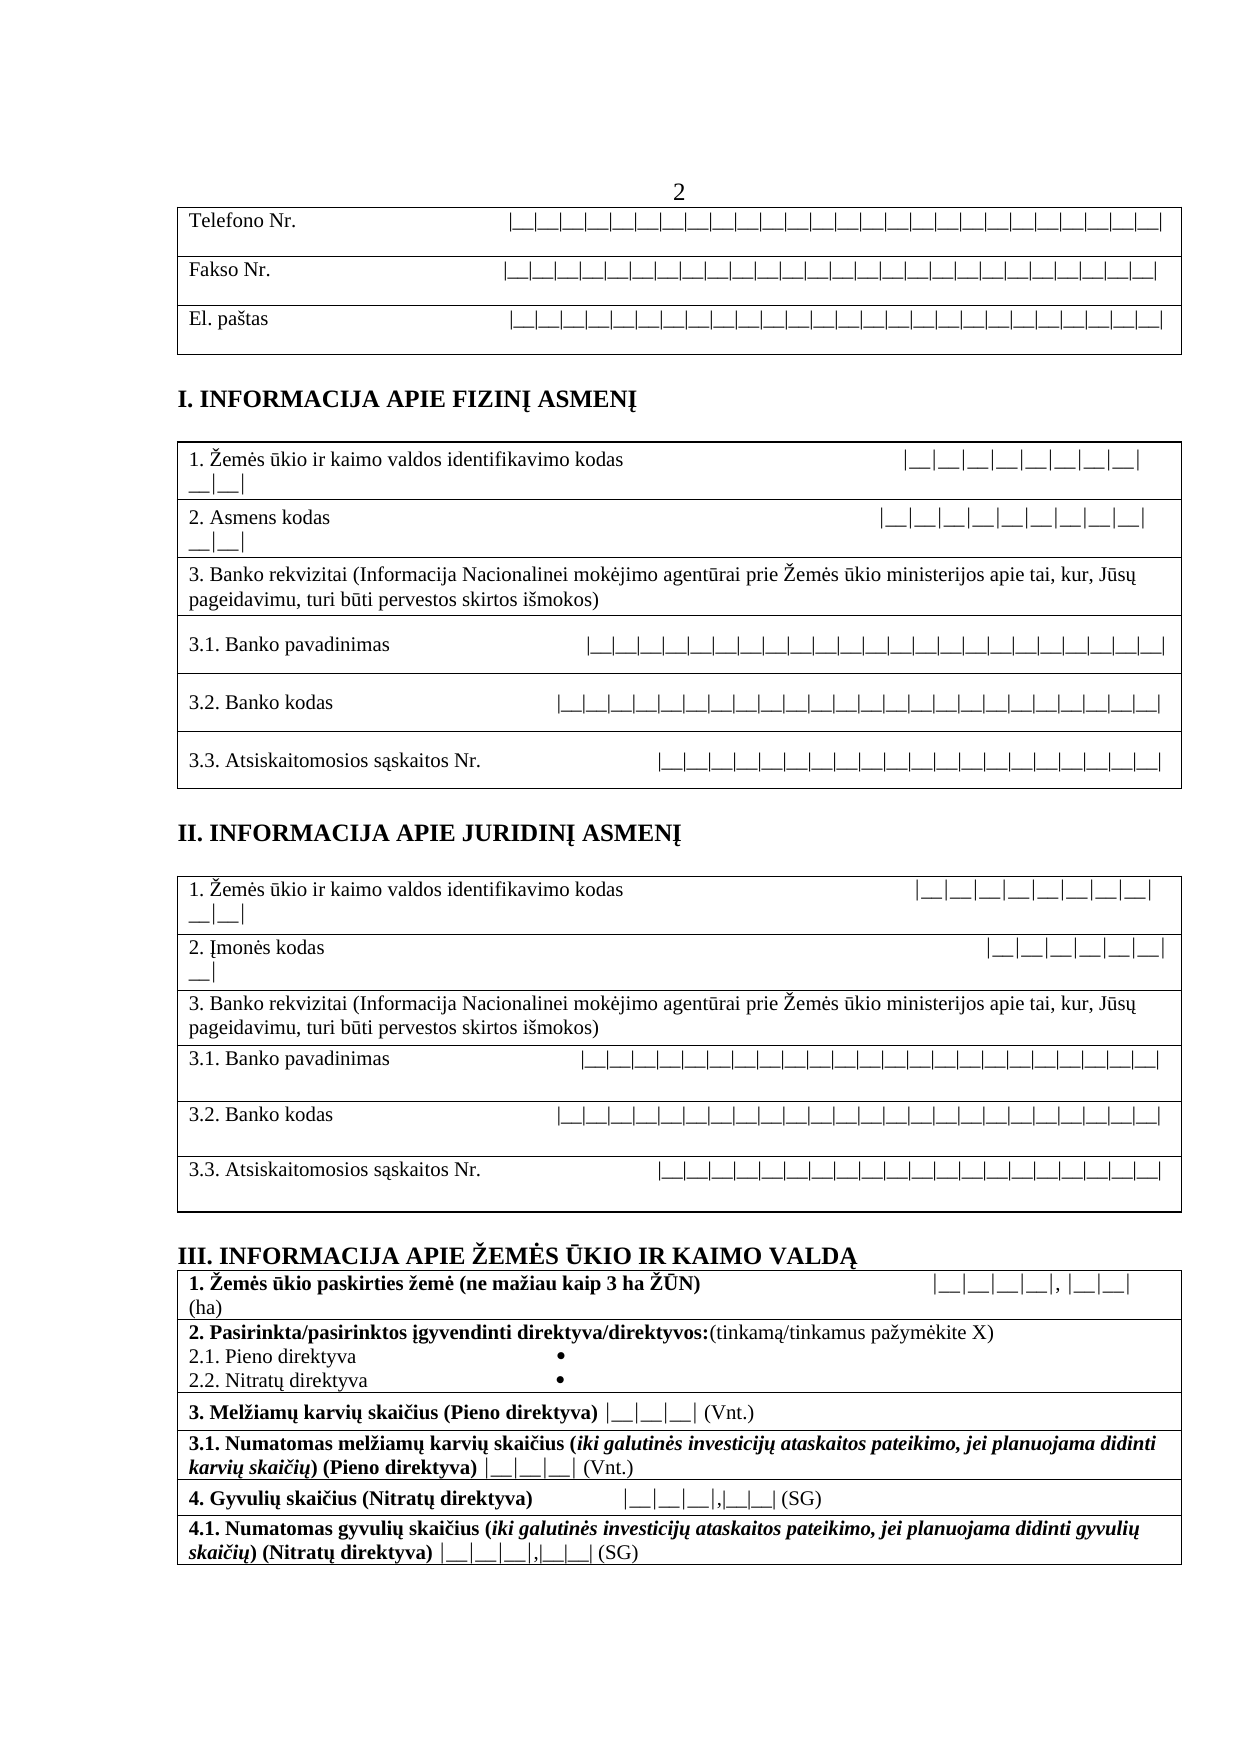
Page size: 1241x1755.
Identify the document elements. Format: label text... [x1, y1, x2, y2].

table_cell 2. Pasirinkta/pasirinktos įgyvendinti direktyva/direktyvos:(tinkamą/tinkamus pažymėkite X) 2.1. Pieno direktyva ð 2.2. Nitratų direktyva ð [178, 1320, 1181, 1392]
text II. INFORMACIJA APIE JURIDINĮ ASMENĮ [177, 818, 1181, 847]
table_cell 3.1. Banko pavadinimas |__|__|__|__|__|__|__|__|__|__|__|__|__|__|__|__|__|__|__|__|__|__|__| [178, 1046, 1181, 1101]
table_cell 3.1. Numatomas melžiamų karvių skaičius (iki galutinės investicijų ataskaitos pateikimo, jei planuojama didinti karvių skaičių) (Pieno direktyva) |__|__|__| (Vnt.) [178, 1431, 1181, 1479]
table_cell 2. Asmens kodas |__|__|__|__|__|__|__|__|__|__|__| [178, 500, 1181, 557]
table_cell Telefono Nr. |__|__|__|__|__|__|__|__|__|__|__|__|__|__|__|__|__|__|__|__|__|__|__|__|__|__| [178, 208, 1181, 256]
table_cell 3.3. Atsiskaitomosios sąskaitos Nr. |__|__|__|__|__|__|__|__|__|__|__|__|__|__|__|__|__|__|__|__| [178, 1157, 1181, 1211]
text III. INFORMACIJA APIE ŽEMĖS ŪKIO IR KAIMO VALDĄ [177, 1241, 1181, 1270]
table_cell 3.2. Banko kodas |__|__|__|__|__|__|__|__|__|__|__|__|__|__|__|__|__|__|__|__|__|__|__|__| [178, 1102, 1181, 1156]
table_cell 3.1. Banko pavadinimas |__|__|__|__|__|__|__|__|__|__|__|__|__|__|__|__|__|__|__|__|__|__|__| [178, 616, 1181, 673]
table_header 1. Žemės ūkio paskirties žemė (ne mažiau kaip 3 ha ŽŪN) |__|__|__|__|, |__|__| (ha) [178, 1271, 1181, 1319]
table_header 1. Žemės ūkio ir kaimo valdos identifikavimo kodas |__|__|__|__|__|__|__|__|__|__| [178, 877, 1181, 934]
table_cell 3.3. Atsiskaitomosios sąskaitos Nr. |__|__|__|__|__|__|__|__|__|__|__|__|__|__|__|__|__|__|__|__| [178, 732, 1181, 788]
table_cell Fakso Nr. |__|__|__|__|__|__|__|__|__|__|__|__|__|__|__|__|__|__|__|__|__|__|__|__|__|__| [178, 257, 1181, 305]
table_cell 3. Banko rekvizitai (Informacija Nacionalinei mokėjimo agentūrai prie Žemės ūkio ministerijos apie tai, kur, Jūsų pageidavimu, turi būti pervestos skirtos išmokos) [178, 991, 1181, 1045]
table_cell 4.1. Numatomas gyvulių skaičius (iki galutinės investicijų ataskaitos pateikimo, jei planuojama didinti gyvulių skaičių) (Nitratų direktyva) |__|__|__|,|__|__| (SG) [178, 1516, 1181, 1564]
table_cell 3. Melžiamų karvių skaičius (Pieno direktyva) |__|__|__| (Vnt.) [178, 1393, 1181, 1430]
table_cell 3.2. Banko kodas |__|__|__|__|__|__|__|__|__|__|__|__|__|__|__|__|__|__|__|__|__|__|__|__| [178, 674, 1181, 731]
table_cell 3. Banko rekvizitai (Informacija Nacionalinei mokėjimo agentūrai prie Žemės ūkio ministerijos apie tai, kur, Jūsų pageidavimu, turi būti pervestos skirtos išmokos) [178, 558, 1181, 615]
table_cell 4. Gyvulių skaičius (Nitratų direktyva) |__|__|__|,|__|__| (SG) [178, 1480, 1181, 1515]
table_cell 2. Įmonės kodas |__|__|__|__|__|__|__| [178, 935, 1181, 990]
table_cell El. paštas |__|__|__|__|__|__|__|__|__|__|__|__|__|__|__|__|__|__|__|__|__|__|__|__|__|__| [178, 306, 1181, 354]
table_header 1. Žemės ūkio ir kaimo valdos identifikavimo kodas |__|__|__|__|__|__|__|__|__|__| [178, 443, 1181, 499]
text I. INFORMACIJA APIE FIZINĮ ASMENĮ [177, 384, 1181, 413]
